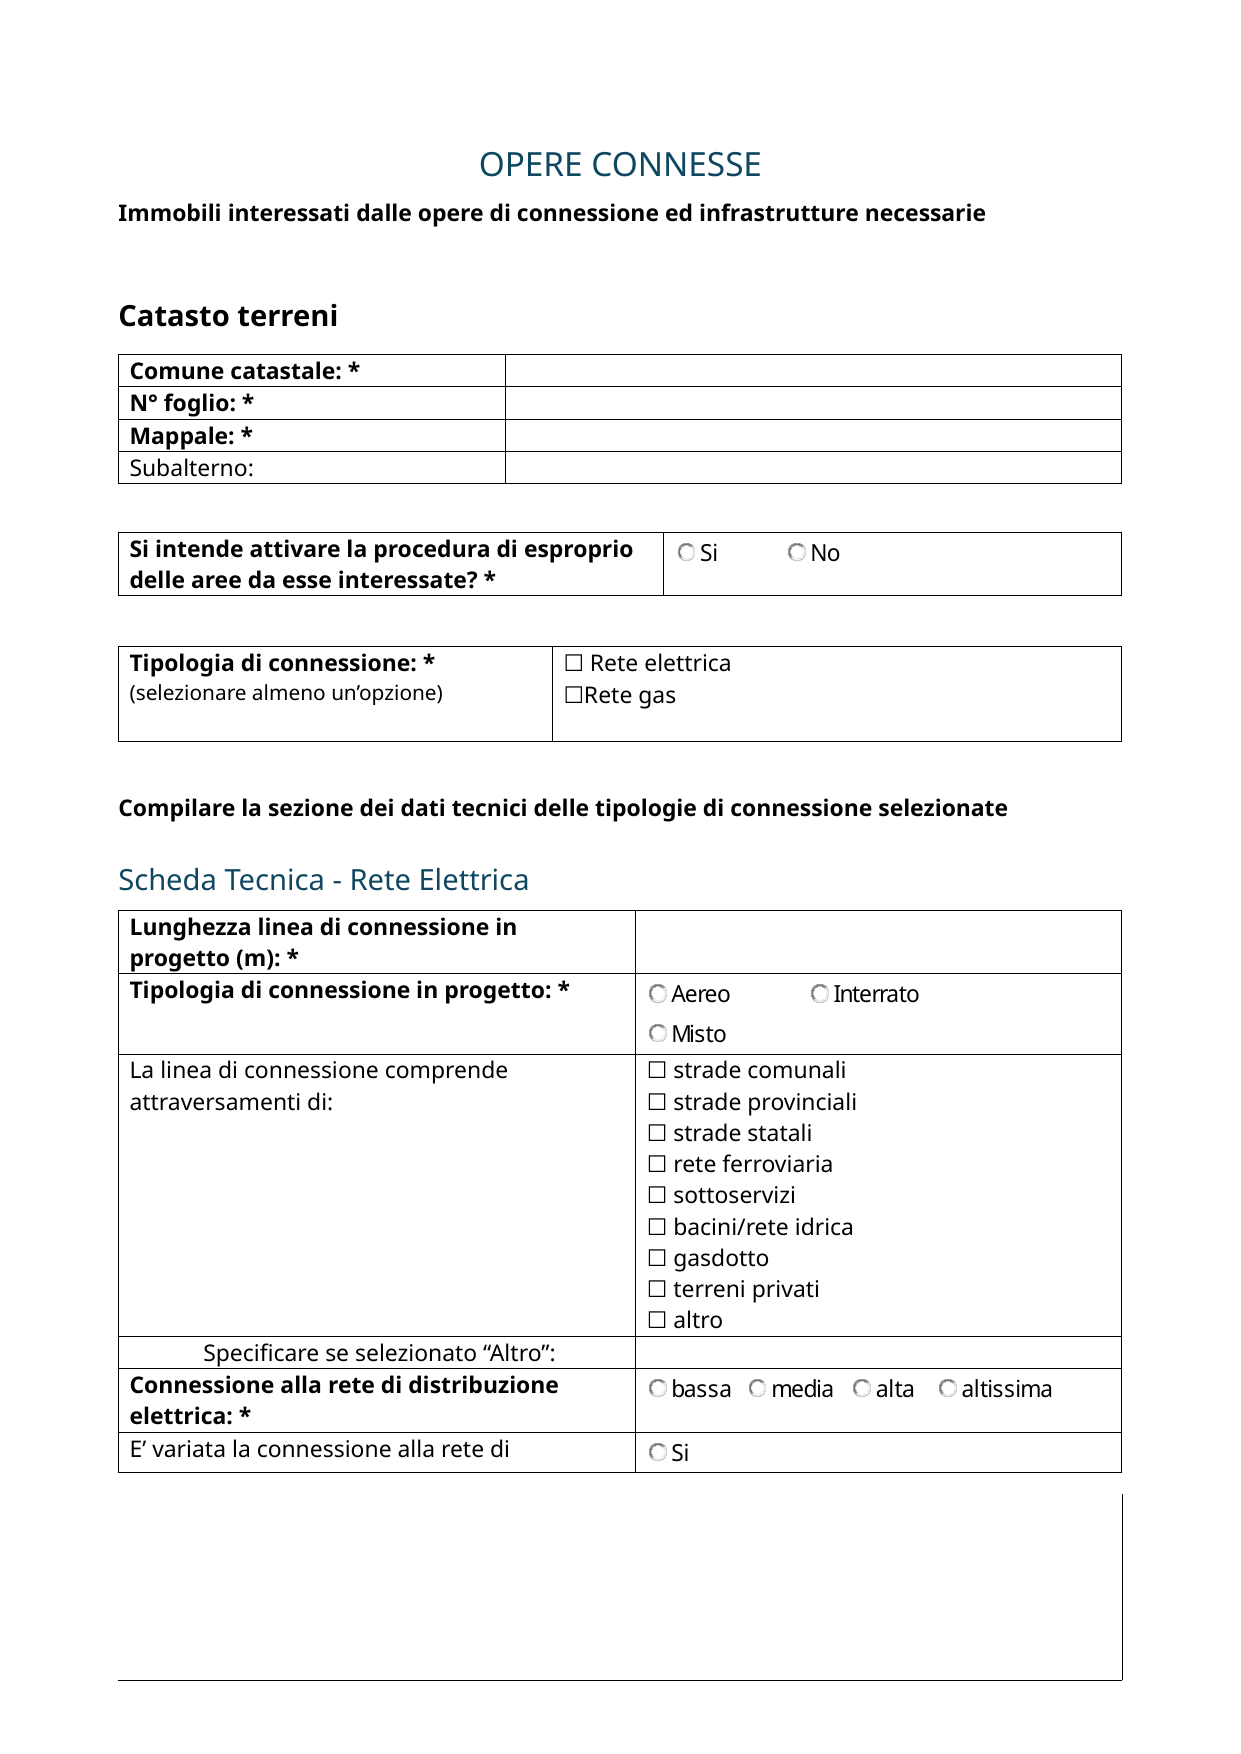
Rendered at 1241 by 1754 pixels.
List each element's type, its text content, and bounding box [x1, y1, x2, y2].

table_cell Tipologia di connessione in progetto: * [119, 974, 635, 1053]
table_cell [636, 1369, 1121, 1432]
table_header Tipologia di connessione: * (selezionare almeno un’opzione) [119, 647, 552, 741]
table_header Lunghezza linea di connessione in progetto (m): * [119, 911, 635, 973]
table_cell Connessione alla rete di distribuzione elettrica: * [119, 1369, 635, 1432]
table_cell [636, 974, 647, 1053]
table_cell Specificare se selezionato “Altro”: [119, 1337, 635, 1368]
text Compilare la sezione dei dati tecnici delle tipologie di connessione selezionate [118, 792, 1122, 823]
table_header ☐ Rete elettrica ☐Rete gas [553, 647, 1121, 741]
table_cell Subalterno: [119, 452, 505, 483]
table_header [506, 355, 1121, 386]
table_cell La linea di connessione comprende attraversamenti di: [119, 1055, 635, 1336]
subtitle OPERE CONNESSE [118, 141, 1122, 186]
table_cell [757, 1433, 1121, 1472]
table_cell [506, 387, 1121, 418]
table_header [664, 533, 1121, 595]
table_cell ☐ strade comunali ☐ strade provinciali ☐ strade statali ☐ rete ferroviaria ☐ sottoservizi ☐ bacini/rete idrica ☐ gasdotto ☐ terreni privati ☐ altro [636, 1055, 1121, 1336]
table_cell E’ variata la connessione alla rete di [119, 1433, 635, 1472]
table_header Comune catastale: * [119, 355, 505, 386]
table_header Si intende attivare la procedura di esproprio delle aree da esse interessate? * [119, 533, 663, 595]
table_cell [636, 1337, 1121, 1368]
table_cell [809, 974, 1121, 1053]
table_cell Mappale: * [119, 420, 505, 451]
text Immobili interessati dalle opere di connessione ed infrastrutture necessarie [118, 197, 1122, 229]
table_cell [506, 420, 1121, 451]
table_cell [636, 1433, 647, 1472]
table_header [636, 911, 1121, 973]
table_cell [506, 452, 1121, 483]
subtitle Scheda Tecnica - Rete Elettrica [118, 859, 1122, 899]
table_cell N° foglio: * [119, 387, 505, 418]
text Catasto terreni [118, 295, 1122, 334]
